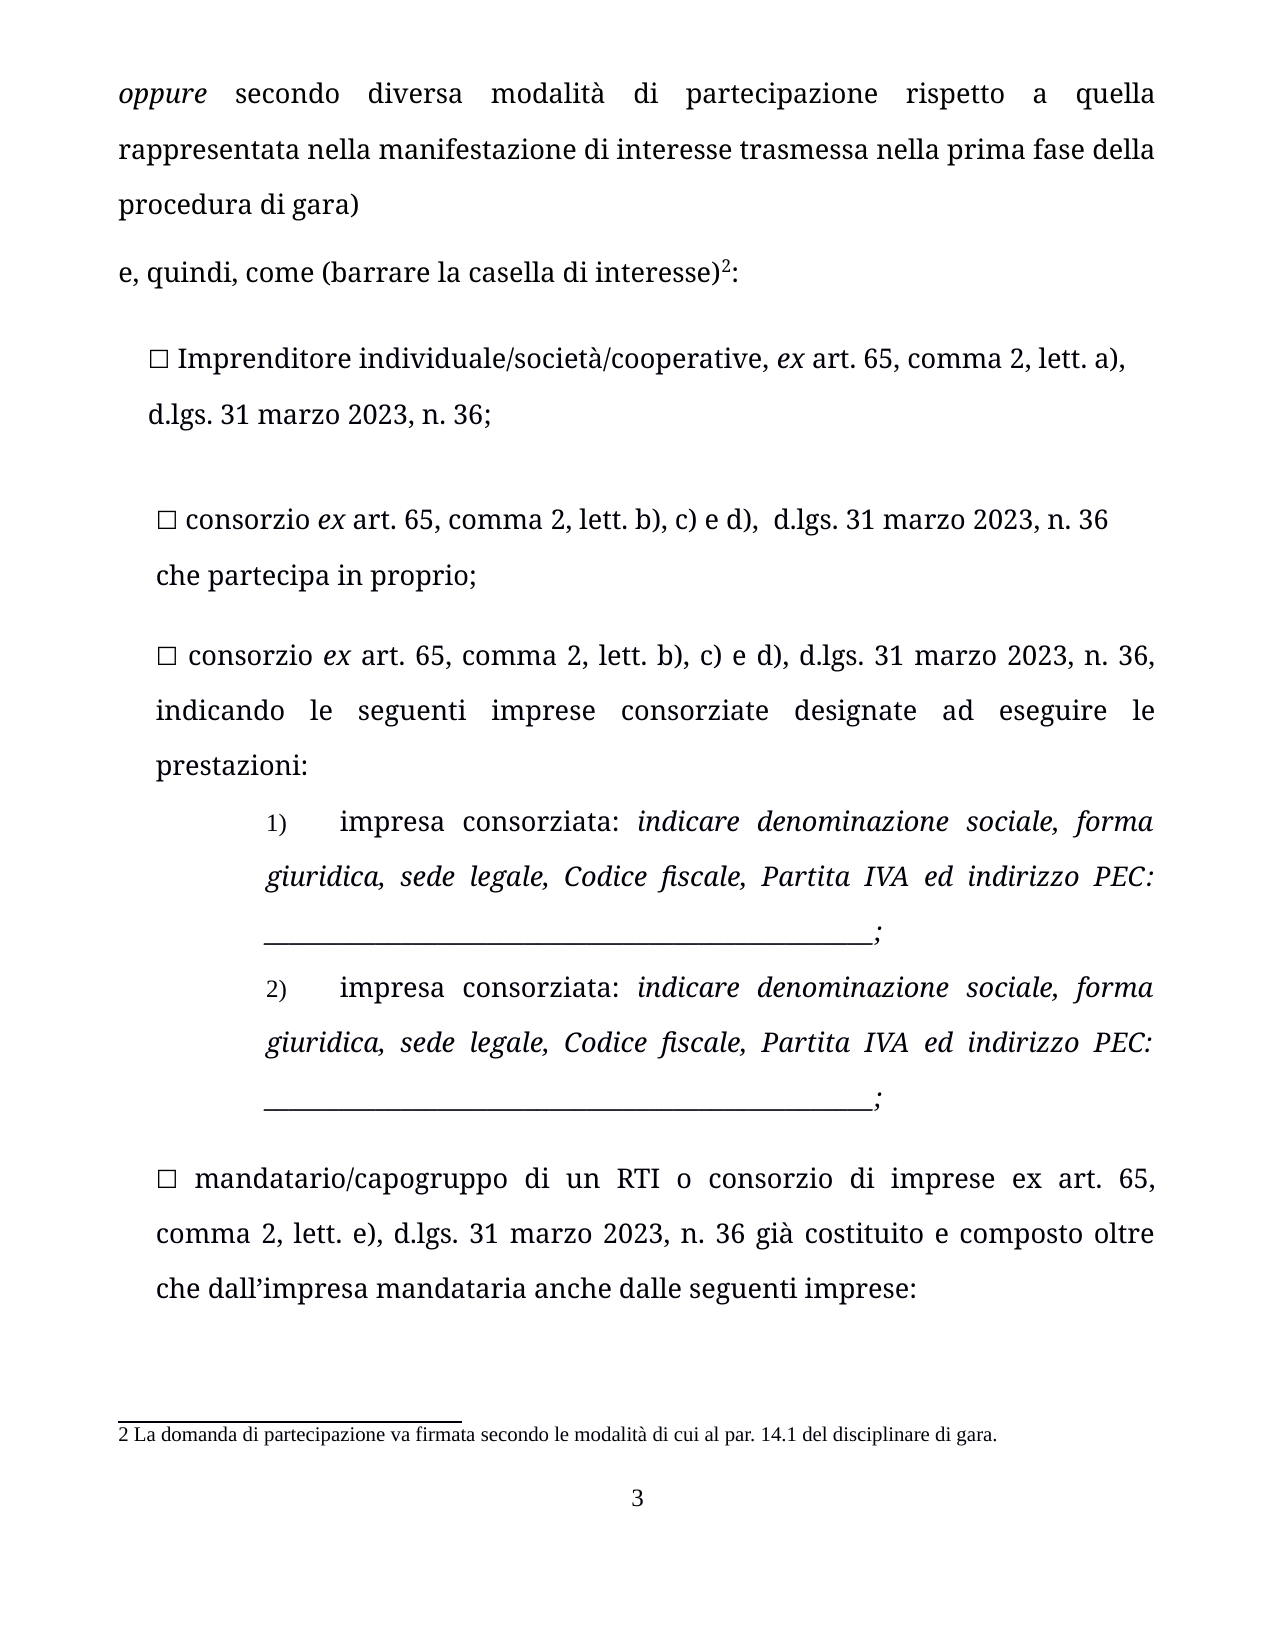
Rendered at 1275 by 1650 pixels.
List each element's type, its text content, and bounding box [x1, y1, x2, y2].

text ☐ consorzio ex art. 65, comma 2, lett. b), c) e d), d.lgs. 31 marzo 2023, n. 36, indicando le seguenti imprese consorziate designate ad eseguire le prestazioni: [156, 636, 1157, 784]
text oppure secondo diversa modalità di partecipazione rispetto a quella rappresentata nella manifestazione di interesse trasmessa nella prima fase della procedura di gara) [118, 75, 1157, 222]
text ☐ Imprenditore individuale/società/cooperative, ex art. 65, comma 2, lett. a), d.lgs. 31 marzo 2023, n. 36; [148, 340, 1157, 432]
list impresa consorziata: indicare denominazione sociale, forma giuridica, sede legale, Codice fiscale, Partita IVA ed indirizzo PEC: _________________________________________________; [266, 968, 1157, 1116]
text ☐ mandatario/capogruppo di un RTI o consorzio di imprese ex art. 65, comma 2, lett. e), d.lgs. 31 marzo 2023, n. 36 già costituito e composto oltre che dall’impresa mandataria anche dalle seguenti imprese: [156, 1159, 1157, 1307]
text ☐ consorzio ex art. 65, comma 2, lett. b), c) e d), d.lgs. 31 marzo 2023, n. 36 che partecipa in proprio; [156, 501, 1157, 593]
text La domanda di partecipazione va firmata secondo le modalità di cui al par. 14.1 del disciplinare di gara. [118, 1422, 1157, 1446]
text e, quindi, come (barrare la casella di interesse): [118, 253, 1157, 290]
list impresa consorziata: indicare denominazione sociale, forma giuridica, sede legale, Codice fiscale, Partita IVA ed indirizzo PEC: _________________________________________________; [266, 802, 1157, 950]
